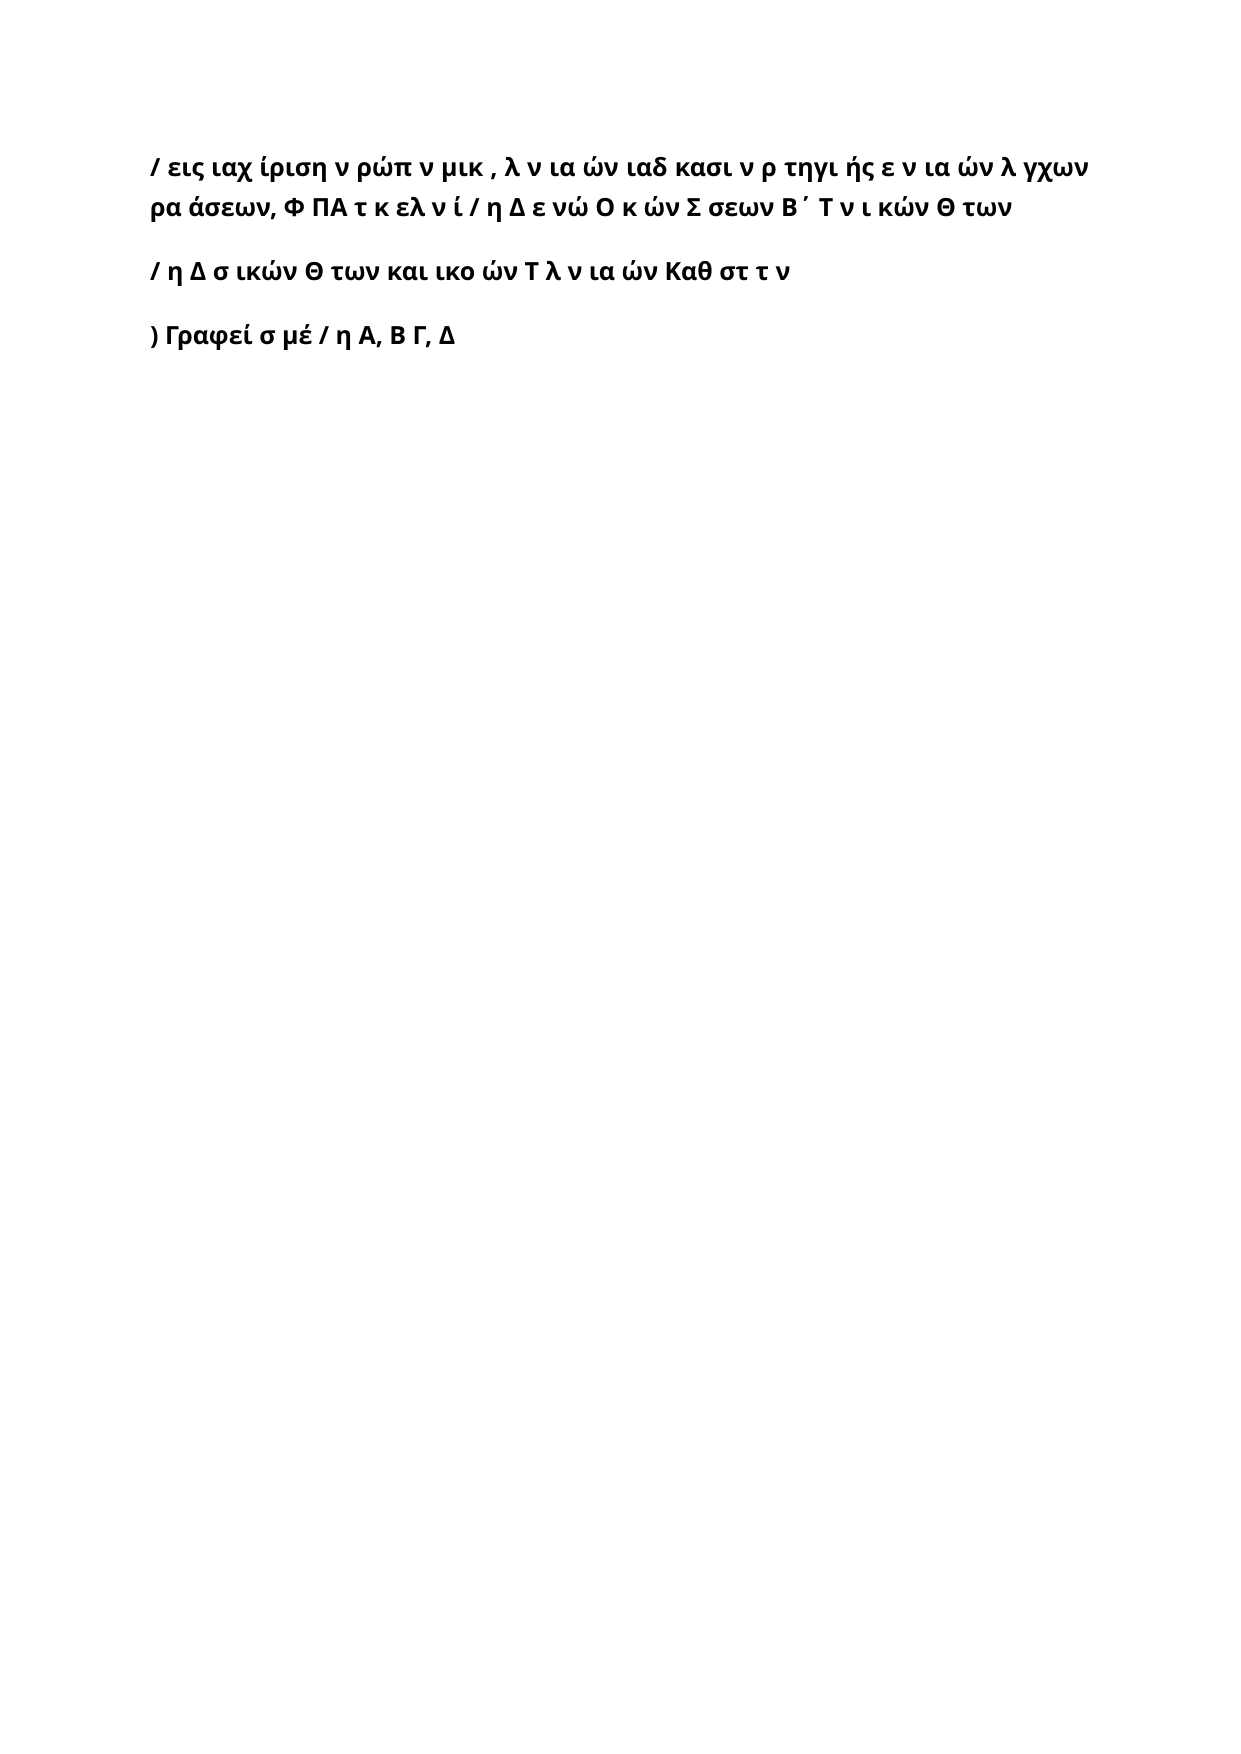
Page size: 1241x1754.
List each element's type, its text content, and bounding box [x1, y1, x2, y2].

text / εις ιαχ ίριση ν ρώπ ν μικ , λ ν ια ών ιαδ κασι ν ρ τηγι ής ε ν ια ών λ γχων ρα άσεων, Φ ΠΑ τ κ ελ ν ί / η Δ ε νώ Ο κ ών Σ σεων Β΄ Τ ν ι κών Θ των [150, 150, 1090, 223]
text ) Γραφεί σ μέ / η Α, Β Γ, Δ [150, 317, 1090, 352]
text / η Δ σ ικών Θ των και ικο ών Τ λ ν ια ών Καθ στ τ ν [150, 253, 1090, 287]
